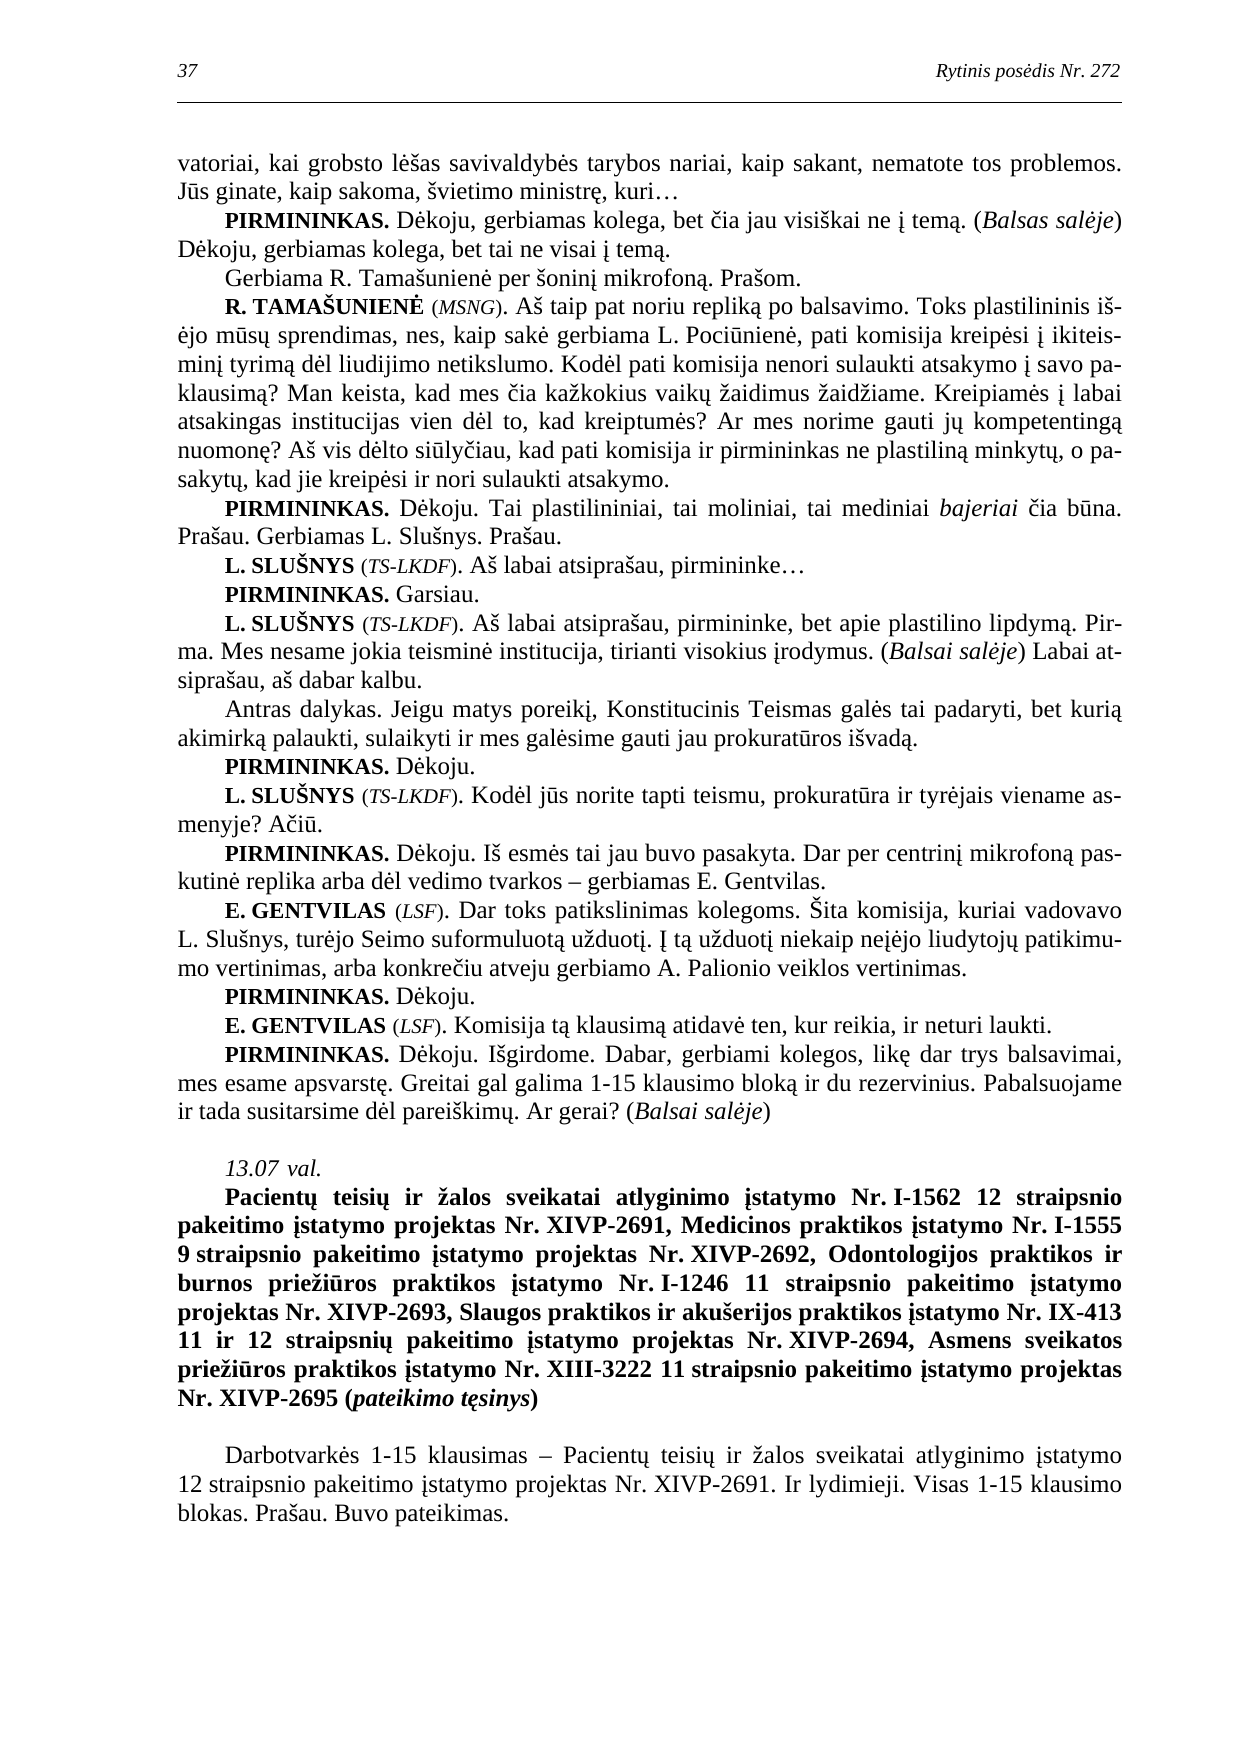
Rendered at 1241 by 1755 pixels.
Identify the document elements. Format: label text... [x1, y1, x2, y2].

text PIRMININKAS. Dė­ko­ju. Tai plas­ti­li­ni­niai, tai mo­li­niai, tai me­di­niai ba­je­riai čia bū­na. Pra­šau. Ger­bia­mas L. Sluš­nys. Pra­šau. [177, 493, 1122, 550]
text PIRMININKAS. Dė­ko­ju, ger­bia­mas ko­le­ga, bet čia jau vi­siš­kai ne į te­mą. (Bal­sas sa­lė­je) Dė­ko­ju, ger­bia­mas ko­le­ga, bet tai ne vi­sai į te­mą. [177, 205, 1122, 263]
text E. GENTVILAS (LSF). Ko­mi­si­ja tą klau­si­mą ati­da­vė ten, kur rei­kia, ir ne­tu­ri lauk­ti. [177, 1010, 1122, 1039]
text L. SLUŠNYS (TS-LKDF). Aš la­bai at­si­pra­šau, pir­mi­nin­ke… [177, 550, 1122, 579]
text Pa­cien­tų tei­sių ir ža­los svei­ka­tai at­ly­gi­ni­mo įsta­ty­mo Nr. I-1562 12 straips­nio pakeiti­mo įsta­ty­mo pro­jek­tas Nr. XIVP-2691, Me­di­ci­nos prak­ti­kos įsta­ty­mo Nr. I-1555 9 straips­nio pa­kei­ti­mo įsta­ty­mo pro­jek­tas Nr. XIVP-2692, Odon­to­lo­gi­jos prak­ti­kos ir bur­nos prie­žiū­ros prak­ti­kos įsta­ty­mo Nr. I-1246 11 straips­nio pa­kei­ti­mo įsta­ty­mo projek­tas Nr. XIVP-2693, Slau­gos prak­ti­kos ir aku­še­ri­jos prak­ti­kos įsta­ty­mo Nr. IX-413 11 ir 12 straips­nių pa­kei­ti­mo įsta­ty­mo pro­jek­tas Nr. XIVP-2694, As­mens svei­ka­tos priežiū­ros prak­ti­kos įsta­ty­mo Nr. XIII-3222 11 straips­nio pa­kei­ti­mo įsta­ty­mo pro­jek­tas Nr. XIVP-2695 (pa­tei­ki­mo tę­si­nys) [177, 1182, 1122, 1412]
text PIRMININKAS. Dė­ko­ju. Iš es­mės tai jau bu­vo pa­sa­ky­ta. Dar per cen­tri­nį mik­ro­fo­ną pas­ku­ti­nė re­pli­ka ar­ba dėl ve­di­mo tvar­kos – ger­bia­mas E. Gent­vi­las. [177, 838, 1122, 895]
text PIRMININKAS. Dė­ko­ju. Iš­gir­do­me. Da­bar, ger­bia­mi ko­le­gos, li­kę dar trys bal­sa­vi­mai, mes esa­me ap­svars­tę. Grei­tai gal ga­li­ma 1-15 klau­si­mo blo­ką ir du re­zer­vi­nius. Pa­bal­suo­ja­me ir ta­da su­si­tar­si­me dėl pa­reiš­ki­mų. Ar ge­rai? (Bal­sai sa­lė­je) [177, 1039, 1122, 1125]
text PIRMININKAS. Gar­siau. [177, 579, 1122, 608]
text Ant­ras da­ly­kas. Jei­gu ma­tys po­rei­kį, Kon­sti­tu­ci­nis Teis­mas ga­lės tai pa­da­ry­ti, bet ku­rią aki­mir­ką pa­lauk­ti, su­lai­ky­ti ir mes ga­lė­si­me gau­ti jau pro­ku­ra­tū­ros iš­va­dą. [177, 694, 1122, 751]
text 13.07 val. [224, 1154, 1122, 1182]
text PIRMININKAS. Dė­ko­ju. [177, 981, 1122, 1010]
text E. GENTVILAS (LSF). Dar toks pa­tiks­li­ni­mas ko­le­goms. Ši­ta ko­mi­si­ja, ku­riai va­do­va­vo L. Sluš­nys, tu­rė­jo Sei­mo su­for­mu­luo­tą už­duo­tį. Į tą už­duo­tį nie­kaip ne­įė­jo liu­dy­to­jų pa­ti­ki­mu­mo ver­ti­ni­mas, ar­ba kon­kre­čiu at­ve­ju ger­bia­mo A. Pa­lio­nio veik­los ver­ti­ni­mas. [177, 895, 1122, 981]
text R. TAMAŠUNIENĖ (MSNG). Aš taip pat no­riu re­pli­ką po bal­sa­vi­mo. Toks plas­ti­li­ni­nis iš­ėjo mū­sų spren­di­mas, nes, kaip sa­kė ger­bia­ma L. Po­ciū­nie­nė, pa­ti ko­mi­si­ja krei­pė­si į iki­teis­mi­nį ty­ri­mą dėl liu­di­ji­mo ne­tiks­lu­mo. Ko­dėl pa­ti ko­mi­si­ja ne­no­ri su­lauk­ti at­sa­ky­mo į sa­vo pa­klau­si­mą? Man keis­ta, kad mes čia kaž­ko­kius vai­kų žai­di­mus žai­džia­me. Krei­pia­mės į la­bai at­sa­kin­gas ins­ti­tu­ci­jas vien dėl to, kad kreip­tu­mės? Ar mes no­ri­me gau­ti jų kom­pe­ten­tin­gą nuo­mo­nę? Aš vis dėl­to siū­ly­čiau, kad pa­ti ko­mi­si­ja ir pir­mi­nin­kas ne plas­ti­li­ną min­ky­tų, o pa­sa­ky­tų, kad jie krei­pė­si ir no­ri su­lauk­ti at­sa­ky­mo. [177, 291, 1122, 493]
text va­to­riai, kai grobs­to lė­šas sa­vi­val­dy­bės ta­ry­bos na­riai, kaip sa­kant, ne­ma­to­te tos pro­ble­mos. Jūs gi­na­te, kaip sa­ko­ma, švie­ti­mo mi­nist­rę, ku­ri… [177, 148, 1122, 205]
text Dar­bo­tvarkės 1-15 klau­si­mas – Pa­cien­tų tei­sių ir ža­los svei­ka­tai at­ly­gi­ni­mo įsta­ty­mo 12 straips­nio pa­kei­ti­mo įsta­ty­mo pro­jek­tas Nr. XIVP-2691. Ir ly­di­mie­ji. Vi­sas 1-15 klau­si­mo blo­kas. Pra­šau. Bu­vo pa­tei­ki­mas. [177, 1440, 1122, 1527]
text L. SLUŠNYS (TS-LKDF). Ko­dėl jūs no­ri­te tap­ti teis­mu, pro­ku­ra­tū­ra ir ty­rė­jais vie­na­me as­me­ny­je? Ačiū. [177, 780, 1122, 838]
text L. SLUŠNYS (TS-LKDF). Aš la­bai at­si­pra­šau, pir­mi­nin­ke, bet apie plas­ti­li­no lip­dy­mą. Pir­ma. Mes ne­sa­me jo­kia teis­mi­nė ins­ti­tu­ci­ja, ti­rian­ti vi­so­kius įro­dy­mus. (Bal­sai sa­lė­je) La­bai at­si­pra­šau, aš da­bar kal­bu. [177, 608, 1122, 694]
text Ger­bia­ma R. Ta­ma­šu­nie­nė per šo­ni­nį mik­ro­fo­ną. Pra­šom. [177, 263, 1122, 291]
text PIRMININKAS. Dė­ko­ju. [177, 751, 1122, 780]
